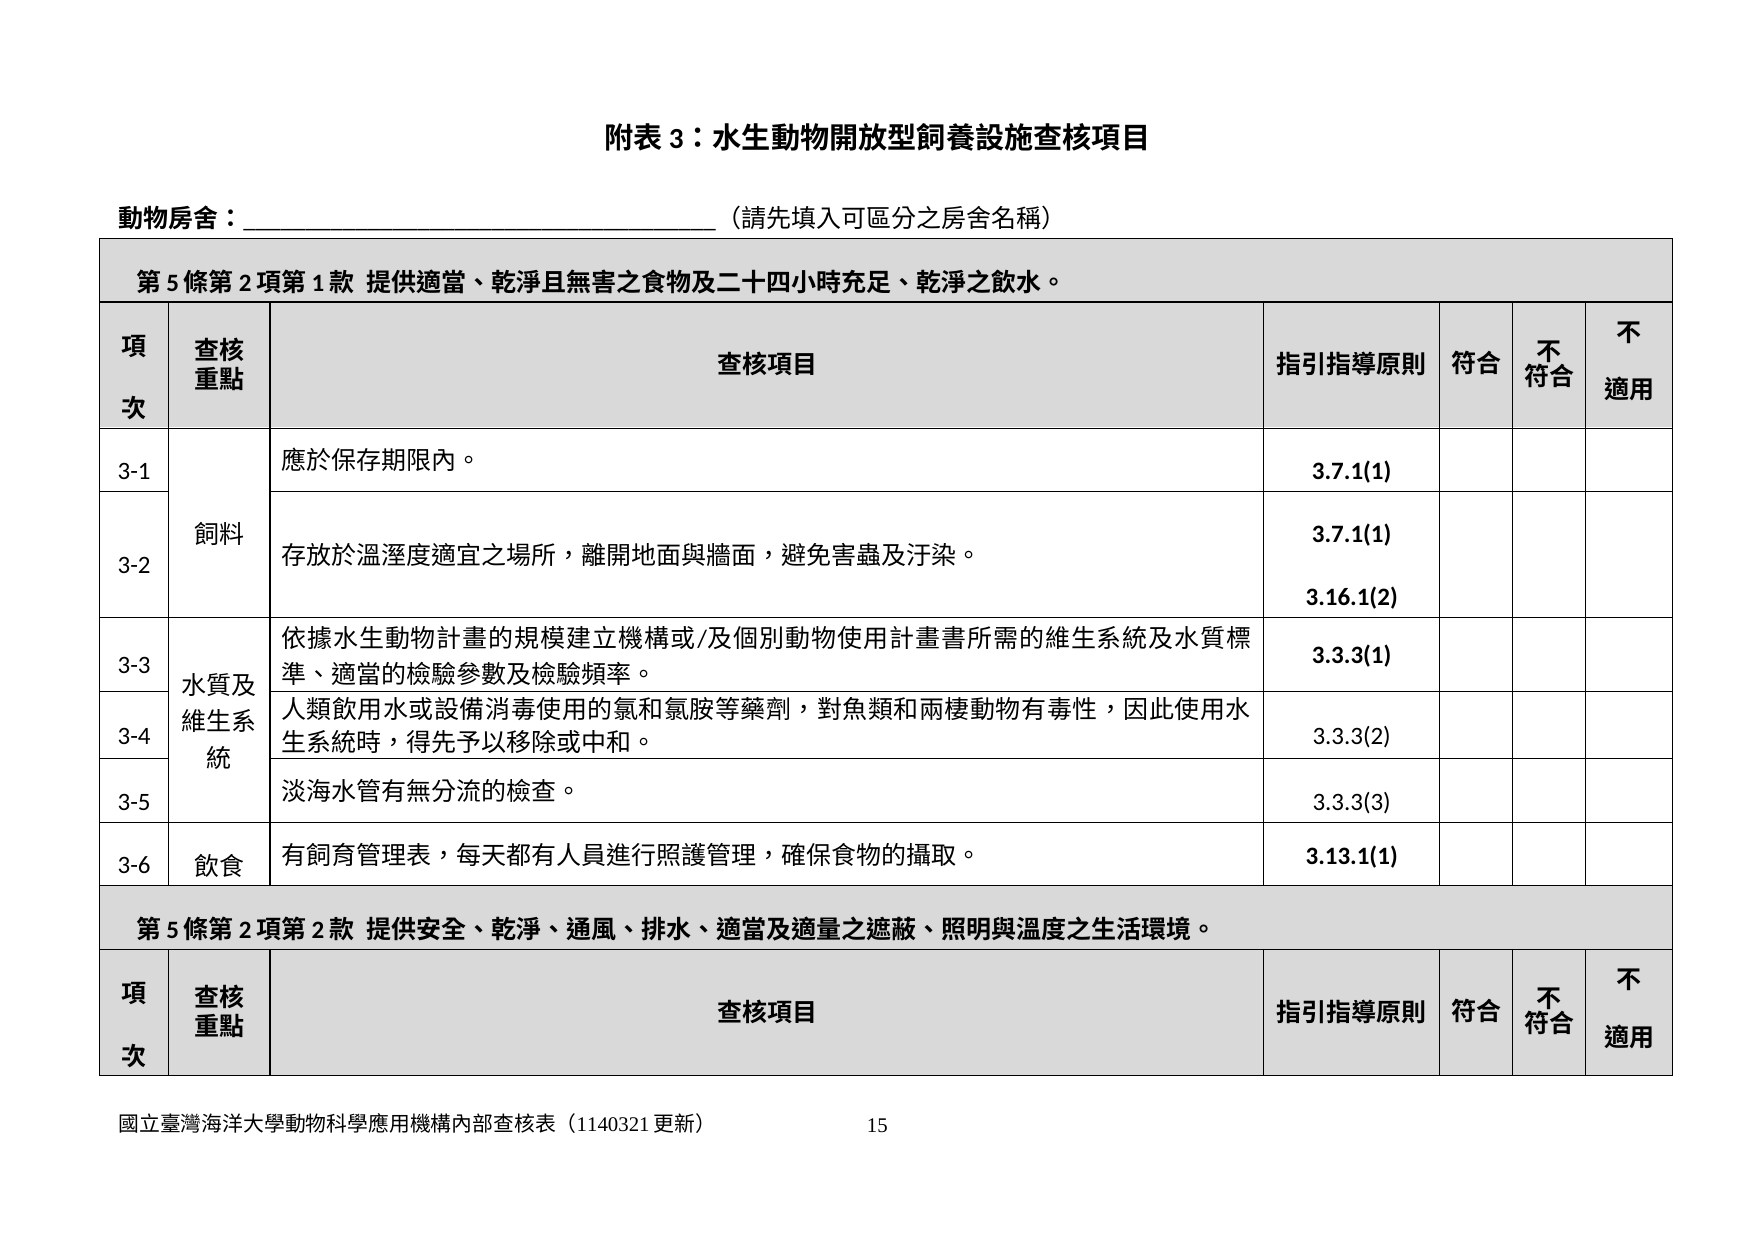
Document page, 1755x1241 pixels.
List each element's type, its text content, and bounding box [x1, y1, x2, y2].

text 附表3：水生動物開放型飼養設施查核項目 [118, 94, 1636, 157]
table_cell 3.3.3(3) [1264, 759, 1439, 822]
table_cell 3.7.1(1) 3.16.1(2) [1264, 492, 1439, 617]
table_cell [1586, 759, 1672, 822]
table_cell 人類飲用水或設備消毒使用的氯和氯胺等藥劑，對魚類和兩棲動物有毒性，因此使用水生系統時，得先予以移除或中和。 [271, 692, 1263, 758]
table_cell 3.7.1(1) [1264, 429, 1439, 491]
table_cell 3.13.1(1) [1264, 823, 1439, 885]
table_cell [1513, 429, 1585, 491]
table_cell 查核 重點 [169, 950, 269, 1075]
table_cell [1513, 823, 1585, 885]
table_cell [1440, 492, 1512, 617]
table_header 第5條第2項第1款 提供適當、乾淨且無害之食物及二十四小時充足、乾淨之飲水。 [100, 239, 1672, 301]
table_cell 淡海水管有無分流的檢查。 [271, 759, 1263, 822]
table_cell 查核 重點 [169, 303, 269, 427]
table_cell 3.3.3(2) [1264, 692, 1439, 758]
table_cell 指引指導原則 [1264, 950, 1439, 1075]
table_cell [1440, 692, 1512, 758]
table_cell [1440, 759, 1512, 822]
table_cell 3-3 [100, 618, 168, 691]
table_cell [1440, 618, 1512, 691]
table_cell 項次 [100, 303, 168, 427]
table_cell [1586, 429, 1672, 491]
table_cell 不 符合 [1513, 303, 1585, 427]
table_cell 符合 [1440, 950, 1512, 1075]
table_cell 查核項目 [271, 303, 1263, 427]
table_cell 查核項目 [271, 950, 1263, 1075]
table_cell 水質及維生系統 [169, 618, 269, 822]
table_cell 第5條第2項第2款 提供安全、乾淨、通風、排水、適當及適量之遮蔽、照明與溫度之生活環境。 [100, 886, 1672, 949]
table_cell 飼料 [169, 429, 269, 617]
table_cell [1440, 823, 1512, 885]
table_cell 不 適用 [1586, 303, 1672, 427]
table_cell 3-4 [100, 692, 168, 758]
table_cell 依據水生動物計畫的規模建立機構或/及個別動物使用計畫書所需的維生系統及水質標準、適當的檢驗參數及檢驗頻率。 [271, 618, 1263, 691]
table_cell 不 符合 [1513, 950, 1585, 1075]
table_cell 指引指導原則 [1264, 303, 1439, 427]
table_cell [1586, 692, 1672, 758]
table_cell [1513, 618, 1585, 691]
table_cell [1440, 429, 1512, 491]
table_cell [1513, 759, 1585, 822]
table_cell [1586, 618, 1672, 691]
table_cell 3.3.3(1) [1264, 618, 1439, 691]
table_cell 3-1 [100, 429, 168, 491]
table_cell 存放於溫溼度適宜之場所，離開地面與牆面，避免害蟲及汙染。 [271, 492, 1263, 617]
table_cell 飲食 [169, 823, 269, 885]
table_cell [1586, 823, 1672, 885]
table_cell 3-2 [100, 492, 168, 617]
table_cell [1513, 692, 1585, 758]
table_cell [1586, 492, 1672, 617]
table_cell 應於保存期限內。 [271, 429, 1263, 491]
table_cell [1513, 492, 1585, 617]
table_cell 項次 [100, 950, 168, 1075]
text 動物房舍：______________________________________（請先填入可區分之房舍名稱） [118, 175, 1636, 238]
table_cell 3-5 [100, 759, 168, 822]
table_cell 不 適用 [1586, 950, 1672, 1075]
table_cell 3-6 [100, 823, 168, 885]
table_cell 有飼育管理表，每天都有人員進行照護管理，確保食物的攝取。 [271, 823, 1263, 885]
table_cell 符合 [1440, 303, 1512, 427]
